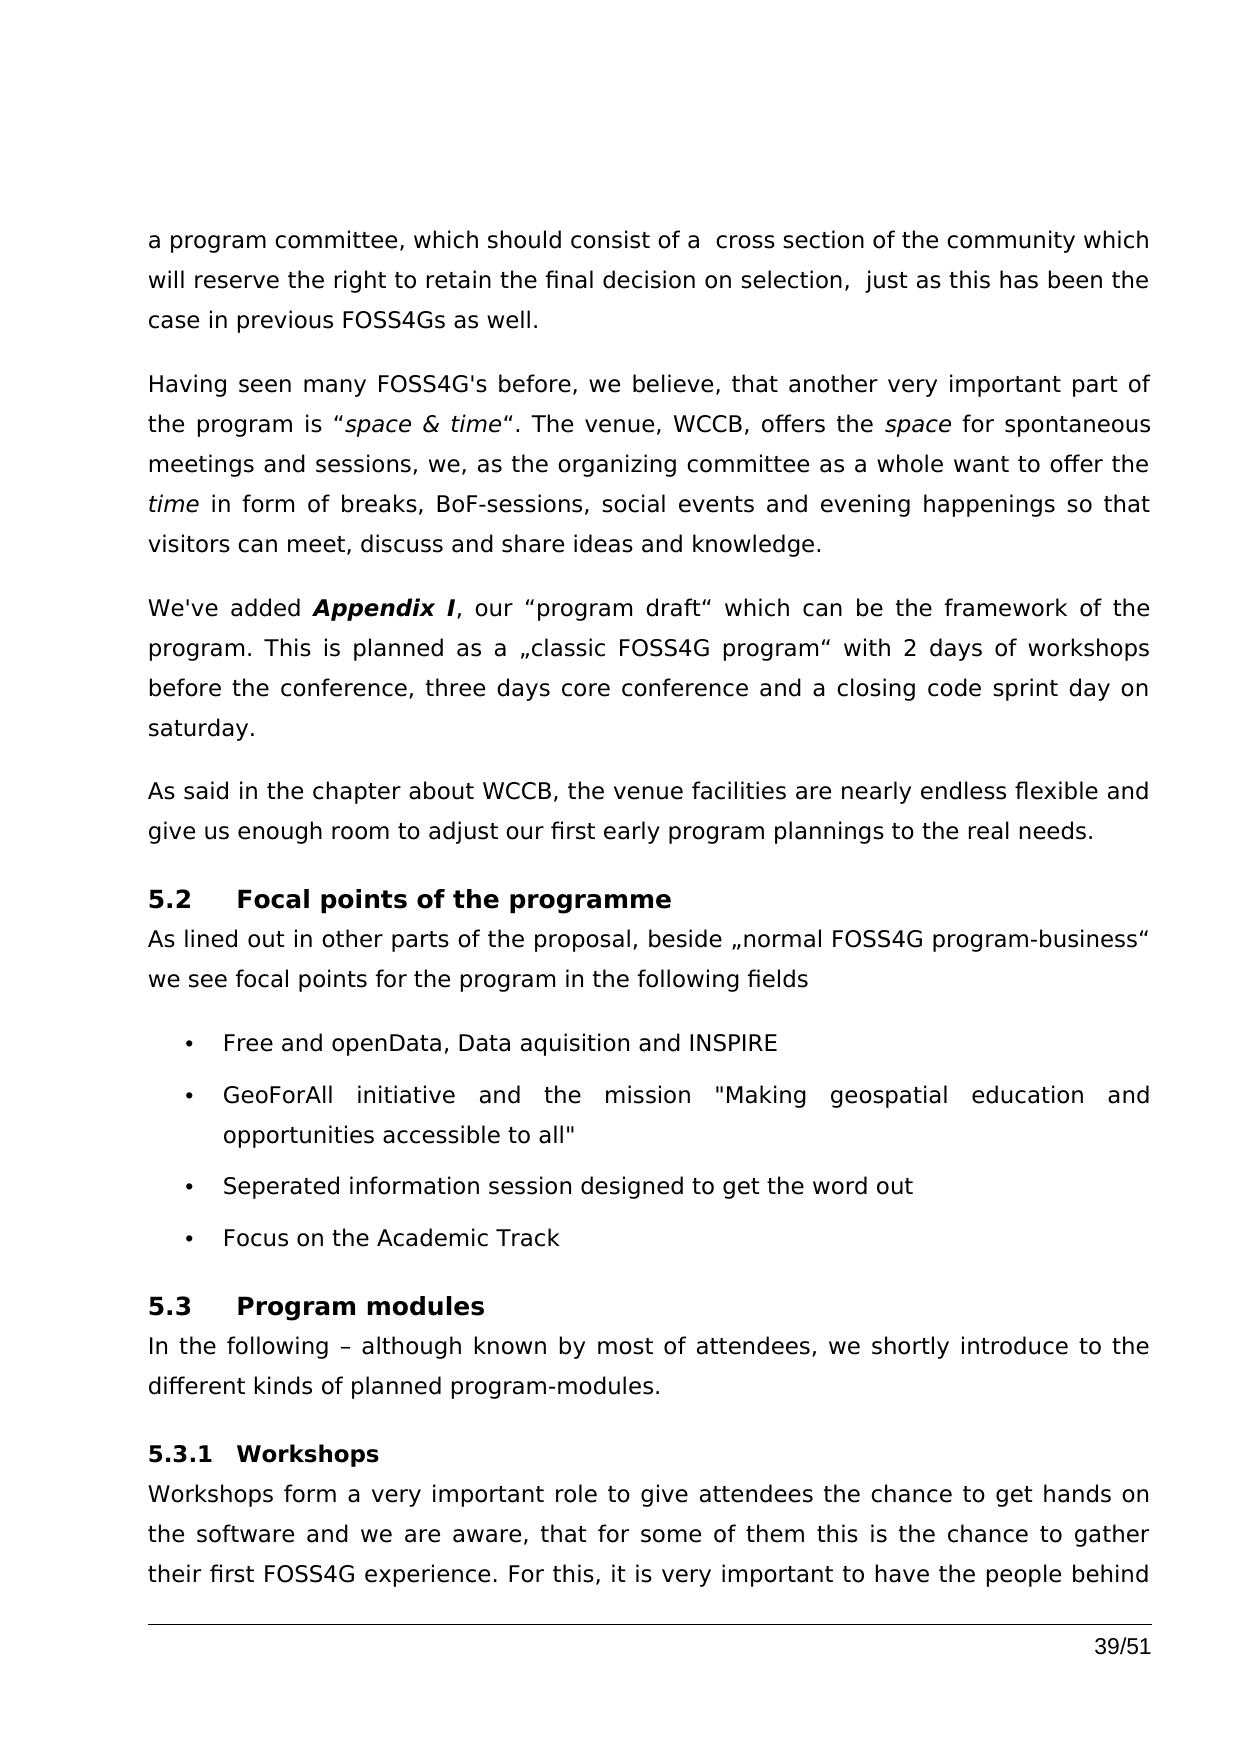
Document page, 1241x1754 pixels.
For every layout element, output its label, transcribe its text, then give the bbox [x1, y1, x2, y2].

text As lined out in other parts of the proposal, beside „normal FOSS4G program-business“ we see focal points for the program in the following fields [148, 926, 1152, 993]
list Seperated information session designed to get the word out [185, 1173, 1152, 1200]
subtitle Program modules [148, 1289, 1152, 1321]
list Focus on the Academic Track [185, 1225, 1152, 1252]
list Free and openData, Data aquisition and INSPIRE [185, 1030, 1152, 1057]
text Workshops form a very important role to give attendees the chance to get hands on the software and we are aware, that for some of them this is the chance to gather their first FOSS4G experience. For this, it is very important to have the people behind [148, 1481, 1152, 1588]
text In the following – although known by most of attendees, we shortly introduce to the different kinds of planned program-modules. [148, 1333, 1152, 1400]
subtitle Focal points of the programme [148, 882, 1152, 914]
text a program committee, which should consist of a cross section of the community which will reserve the right to retain the final decision on selection, just as this has been the case in previous FOSS4Gs as well. [148, 227, 1152, 334]
text As said in the chapter about WCCB, the venue facilities are nearly endless flexible and give us enough room to adjust our first early program plannings to the real needs. [148, 778, 1152, 845]
text We've added Appendix I, our “program draft“ which can be the framework of the program. This is planned as a „classic FOSS4G program“ with 2 days of workshops before the conference, three days core conference and a closing code sprint day on saturday. [148, 595, 1152, 741]
list GeoForAll initiative and the mission "Making geospatial education and opportunities accessible to all" [185, 1082, 1152, 1148]
subtitle Workshops [148, 1437, 1152, 1469]
text Having seen many FOSS4G's before, we believe, that another very important part of the program is “space & time“. The venue, WCCB, offers the space for spontaneous meetings and sessions, we, as the organizing committee as a whole want to offer the time in form of breaks, BoF-sessions, social events and evening happenings so that visitors can meet, discuss and share ideas and knowledge. [148, 371, 1152, 558]
